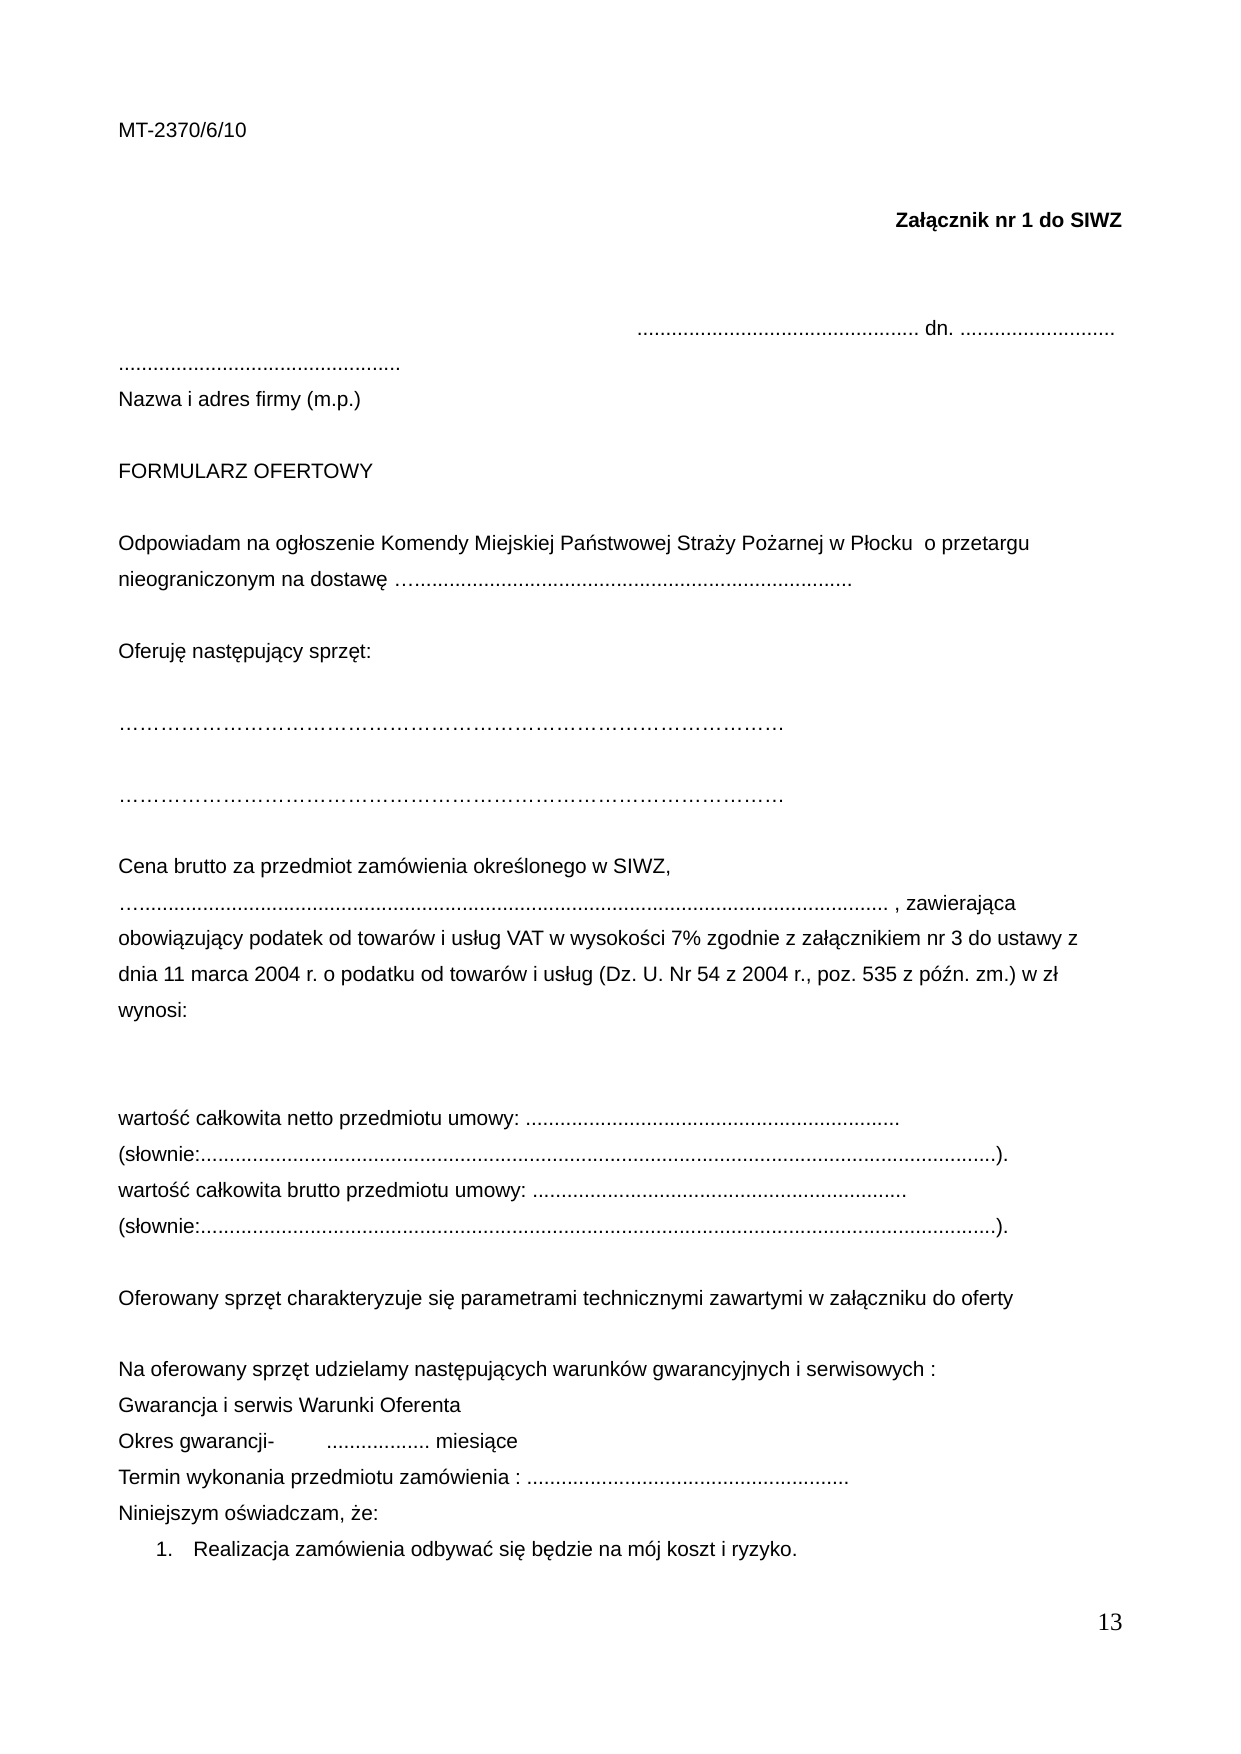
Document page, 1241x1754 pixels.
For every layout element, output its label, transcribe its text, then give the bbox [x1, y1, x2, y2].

text Nazwa i adres firmy (m.p.) [118, 387, 1122, 411]
text wartość całkowita brutto przedmiotu umowy: ................................................................. [118, 1178, 1122, 1202]
text FORMULARZ OFERTOWY [118, 459, 1122, 483]
text Gwarancja i serwis Warunki Oferenta [118, 1393, 1122, 1417]
text Oferowany sprzęt charakteryzuje się parametrami technicznymi zawartymi w załączniku do oferty [118, 1286, 1122, 1309]
list Realizacja zamówienia odbywać się będzie na mój koszt i ryzyko. [156, 1537, 1122, 1561]
text Załącznik nr 1 do SIWZ [118, 207, 1122, 231]
text Odpowiadam na ogłoszenie Komendy Miejskiej Państwowej Straży Pożarnej w Płocku o przetargu nieograniczonym na dostawę …............................................................................ [118, 531, 1122, 591]
text Cena brutto za przedmiot zamówienia określonego w SIWZ, ….................................................................................................................................. , zawierająca obowiązujący podatek od towarów i usług VAT w wysokości 7% zgodnie z załącznikiem nr 3 do ustawy z dnia 11 marca 2004 r. o podatku od towarów i usług (Dz. U. Nr 54 z 2004 r., poz. 535 z późn. zm.) w zł wynosi: [118, 854, 1122, 1022]
text Niniejszym oświadczam, że: [118, 1501, 1122, 1525]
text …………………………………………………………………………………… [118, 782, 1122, 806]
text Okres gwarancji- .................. miesiące [118, 1429, 1122, 1453]
text Oferuję następujący sprzęt: [118, 639, 1122, 663]
text (słownie:..........................................................................................................................................). [118, 1142, 1122, 1166]
text Termin wykonania przedmiotu zamówienia : ........................................................ [118, 1465, 1122, 1489]
text Na oferowany sprzęt udzielamy następujących warunków gwarancyjnych i serwisowych : [118, 1357, 1122, 1381]
text wartość całkowita netto przedmiotu umowy: ................................................................. [118, 1106, 1122, 1130]
text ................................................. [118, 351, 1122, 375]
text …………………………………………………………………………………… [118, 711, 1122, 734]
text ................................................. dn. ........................... [118, 315, 1122, 339]
text (słownie:..........................................................................................................................................). [118, 1214, 1122, 1238]
